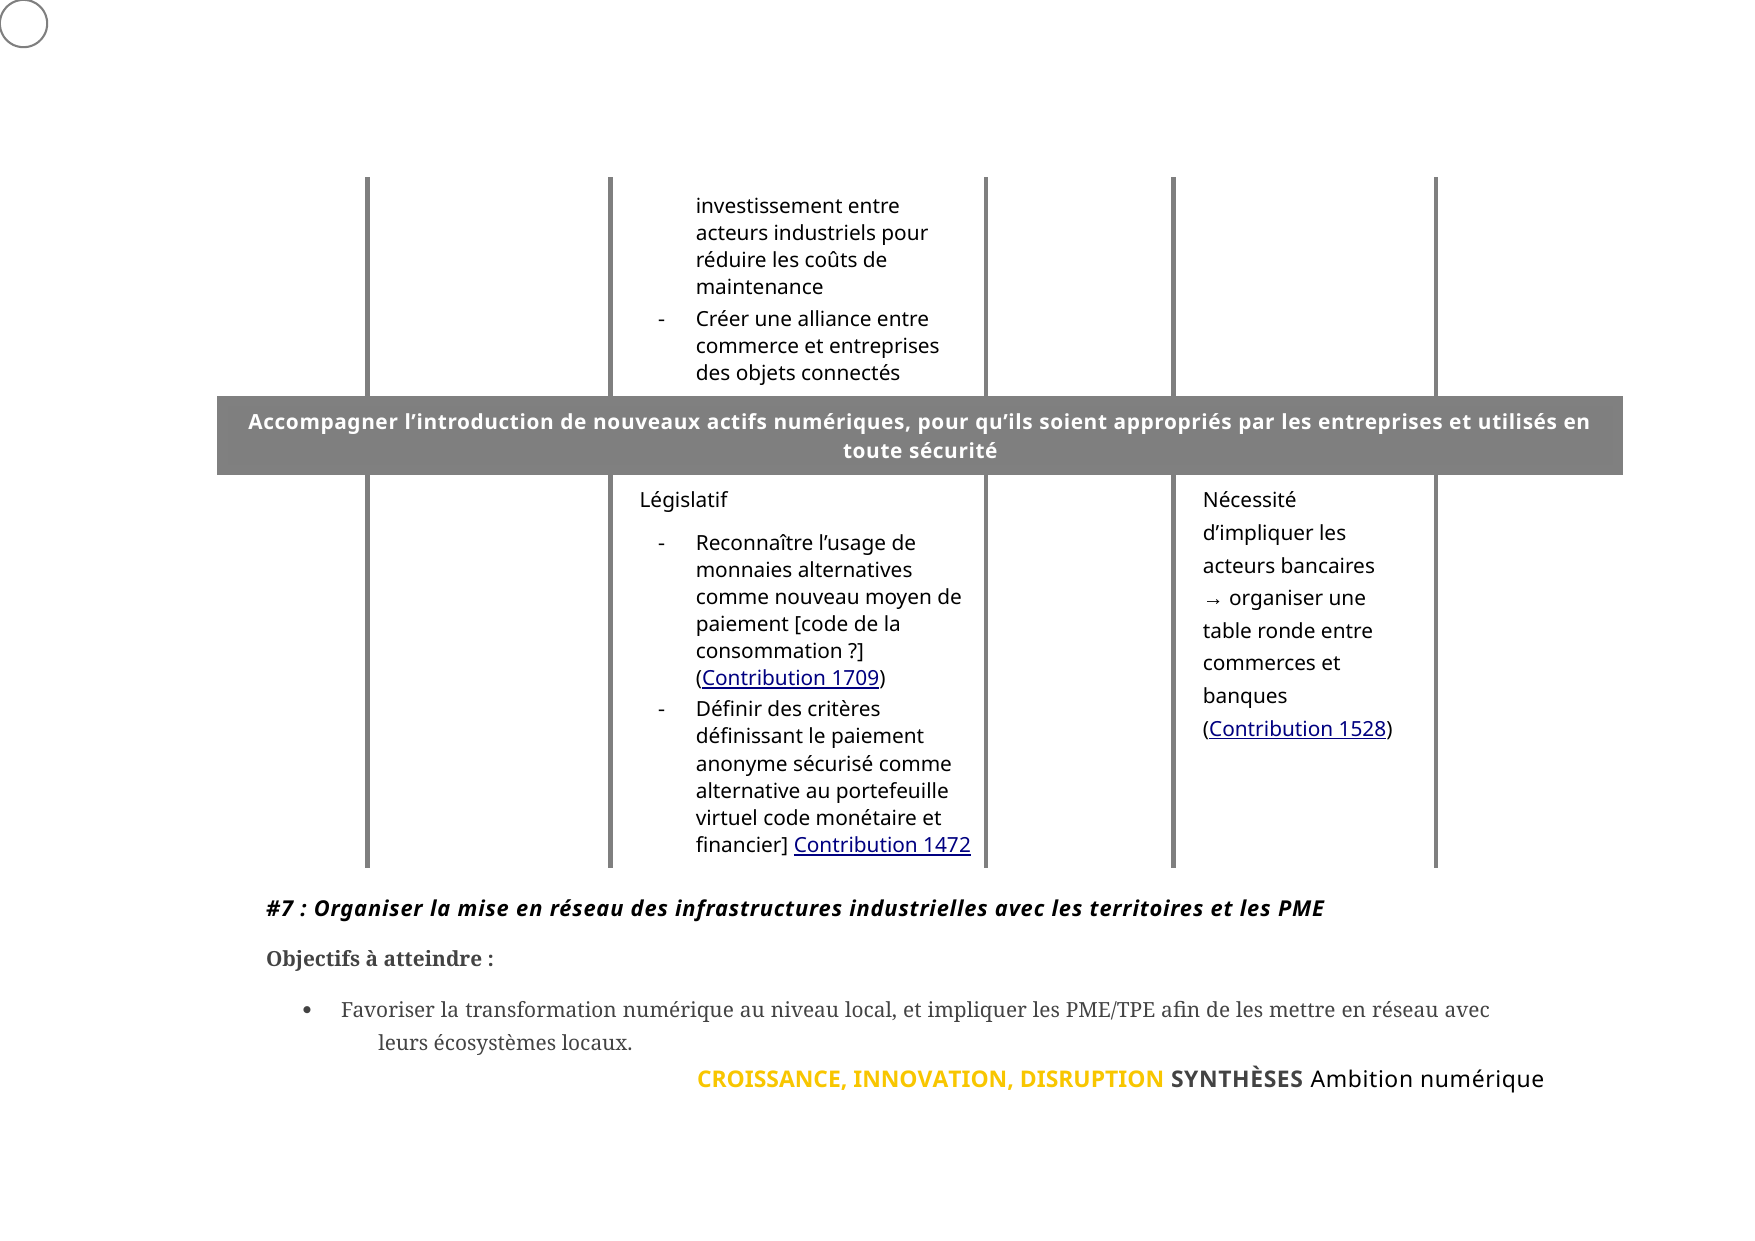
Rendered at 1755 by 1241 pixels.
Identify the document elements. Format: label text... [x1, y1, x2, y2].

table_cell [1438, 177, 1623, 396]
table_cell Accompagner l’introduction de nouveaux actifs numériques, pour qu’ils soient appropriés par les entreprises et utilisés en toute sécurité [217, 396, 1623, 475]
text Objectifs à atteindre : [266, 940, 1492, 973]
table_cell Nécessité d’impliquer les acteurs bancaires → organiser une table ronde entre commerces et banques (Contribution 1528) [1176, 475, 1434, 868]
table_cell [370, 475, 608, 868]
table_cell [217, 475, 365, 868]
list Favoriser la transformation numérique au niveau local, et impliquer les PME/TPE afin de les mettre en réseau avec leurs écosystèmes locaux. [303, 991, 1492, 1057]
table_cell Législatif Reconnaître l’usage de monnaies alternatives comme nouveau moyen de paiement [code de la consommation ?] (Contribution 1709) Définir des critères définissant le paiement anonyme sécurisé comme alternative au portefeuille virtuel code monétaire et financier] Contribution 1472 [613, 475, 984, 868]
text #7 : Organiser la mise en réseau des infrastructures industrielles avec les territoires et les PME [266, 893, 1551, 923]
table_cell [988, 177, 1171, 396]
table_cell [370, 177, 608, 396]
table_cell investissement entre acteurs industriels pour réduire les coûts de maintenance Créer une alliance entre commerce et entreprises des objets connectés [613, 177, 984, 396]
table_cell [988, 475, 1171, 868]
table_cell [1438, 475, 1623, 868]
table_cell [217, 177, 365, 396]
table_cell [1176, 177, 1434, 396]
